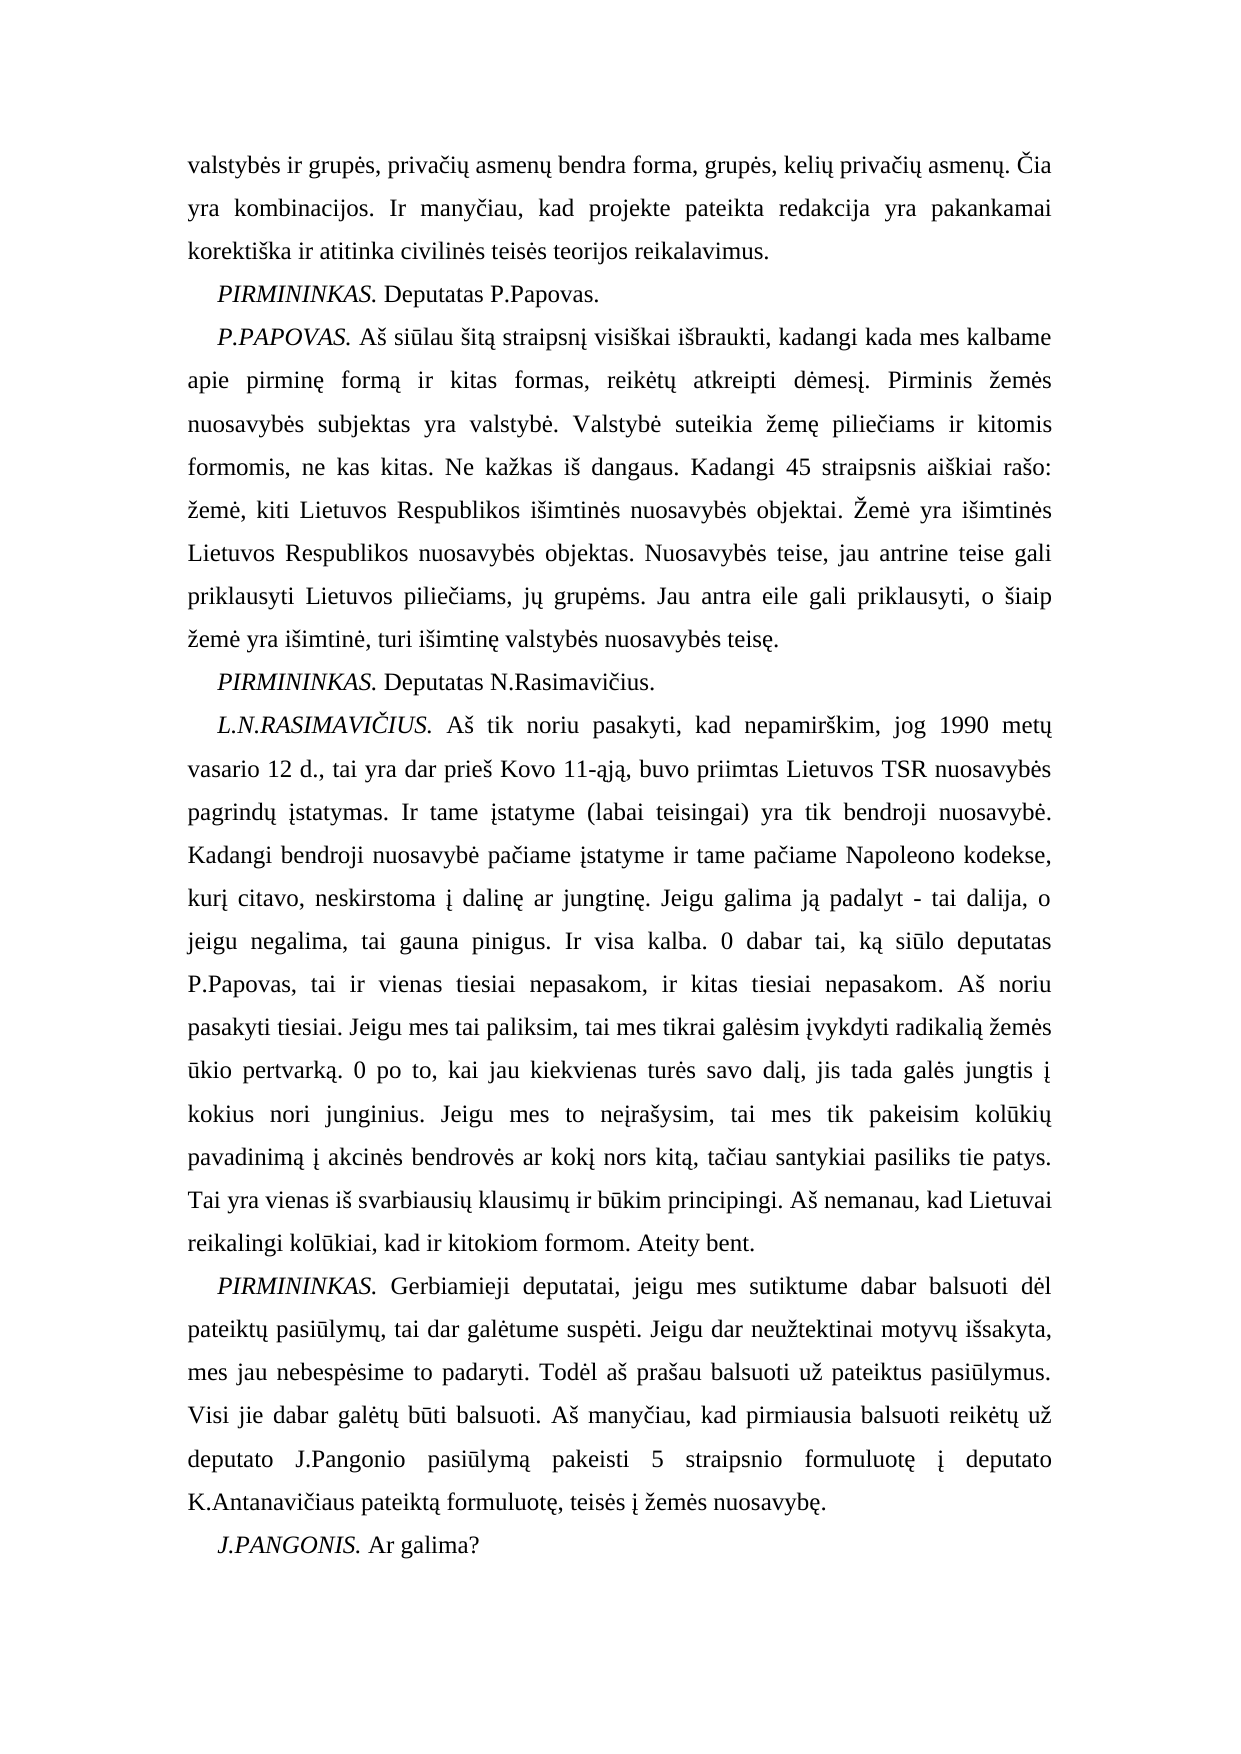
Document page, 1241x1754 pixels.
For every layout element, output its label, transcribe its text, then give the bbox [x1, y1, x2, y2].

text valstybės ir grupės, privačių asmenų bendra forma, grupės, kelių privačių asmenų. Čia yra kombinacijos. Ir manyčiau, kad projekte pateikta redakcija yra pakankamai korektiška ir atitinka civilinės teisės teorijos reikalavimus. [187, 150, 1053, 265]
text J.PANGONIS. Ar galima? [187, 1530, 1053, 1559]
text PIRMININKAS. Gerbiamieji deputatai, jeigu mes sutiktume dabar balsuoti dėl pateiktų pasiūlymų, tai dar galėtume suspėti. Jeigu dar neužtektinai motyvų išsakyta, mes jau nebespėsime to padaryti. Todėl aš prašau balsuoti už pateiktus pasiūlymus. Visi jie dabar galėtų būti balsuoti. Aš manyčiau, kad pirmiausia balsuoti reikėtų už deputato J.Pangonio pasiūlymą pakeisti 5 straipsnio formuluotę į deputato K.Antanavičiaus pateiktą formuluotę, teisės į žemės nuosavybę. [187, 1271, 1053, 1516]
text PIRMININKAS. Deputatas P.Papovas. [187, 279, 1053, 308]
text P.PAPOVAS. Aš siūlau šitą straipsnį visiškai išbraukti, kadangi kada mes kalbame apie pirminę formą ir kitas formas, reikėtų atkreipti dėmesį. Pirminis žemės nuosavybės subjektas yra valstybė. Valstybė suteikia žemę piliečiams ir kitomis formomis, ne kas kitas. Ne kažkas iš dangaus. Kadangi 45 straipsnis aiškiai rašo: žemė, kiti Lietuvos Respublikos išimtinės nuosavybės objektai. Žemė yra išimtinės Lietuvos Respublikos nuosavybės objektas. Nuosavybės teise, jau antrine teise gali priklausyti Lietuvos piliečiams, jų grupėms. Jau antra eile gali priklausyti, o šiaip žemė yra išimtinė, turi išimtinę valstybės nuosavybės teisę. [187, 322, 1053, 653]
text L.N.RASIMAVIČIUS. Aš tik noriu pasakyti, kad nepamirškim, jog 1990 metų vasario 12 d., tai yra dar prieš Kovo 11-ąją, buvo priimtas Lietuvos TSR nuosavybės pagrindų įstatymas. Ir tame įstatyme (labai teisingai) yra tik bendroji nuosavybė. Kadangi bendroji nuosavybė pačiame įstatyme ir tame pačiame Napoleono kodekse, kurį citavo, neskirstoma į dalinę ar jungtinę. Jeigu galima ją padalyt - tai dalija, o jeigu negalima, tai gauna pinigus. Ir visa kalba. 0 dabar tai, ką siūlo deputatas P.Papovas, tai ir vienas tiesiai nepasakom, ir kitas tiesiai nepasakom. Aš noriu pasakyti tiesiai. Jeigu mes tai paliksim, tai mes tikrai galėsim įvykdyti radikalią žemės ūkio pertvarką. 0 po to, kai jau kiekvienas turės savo dalį, jis tada galės jungtis į kokius nori junginius. Jeigu mes to neįrašysim, tai mes tik pakeisim kolūkių pavadinimą į akcinės bendrovės ar kokį nors kitą, tačiau santykiai pasiliks tie patys. Tai yra vienas iš svarbiausių klausimų ir būkim principingi. Aš nemanau, kad Lietuvai reikalingi kolūkiai, kad ir kitokiom formom. Ateity bent. [187, 711, 1053, 1257]
text PIRMININKAS. Deputatas N.Rasimavičius. [187, 667, 1053, 696]
